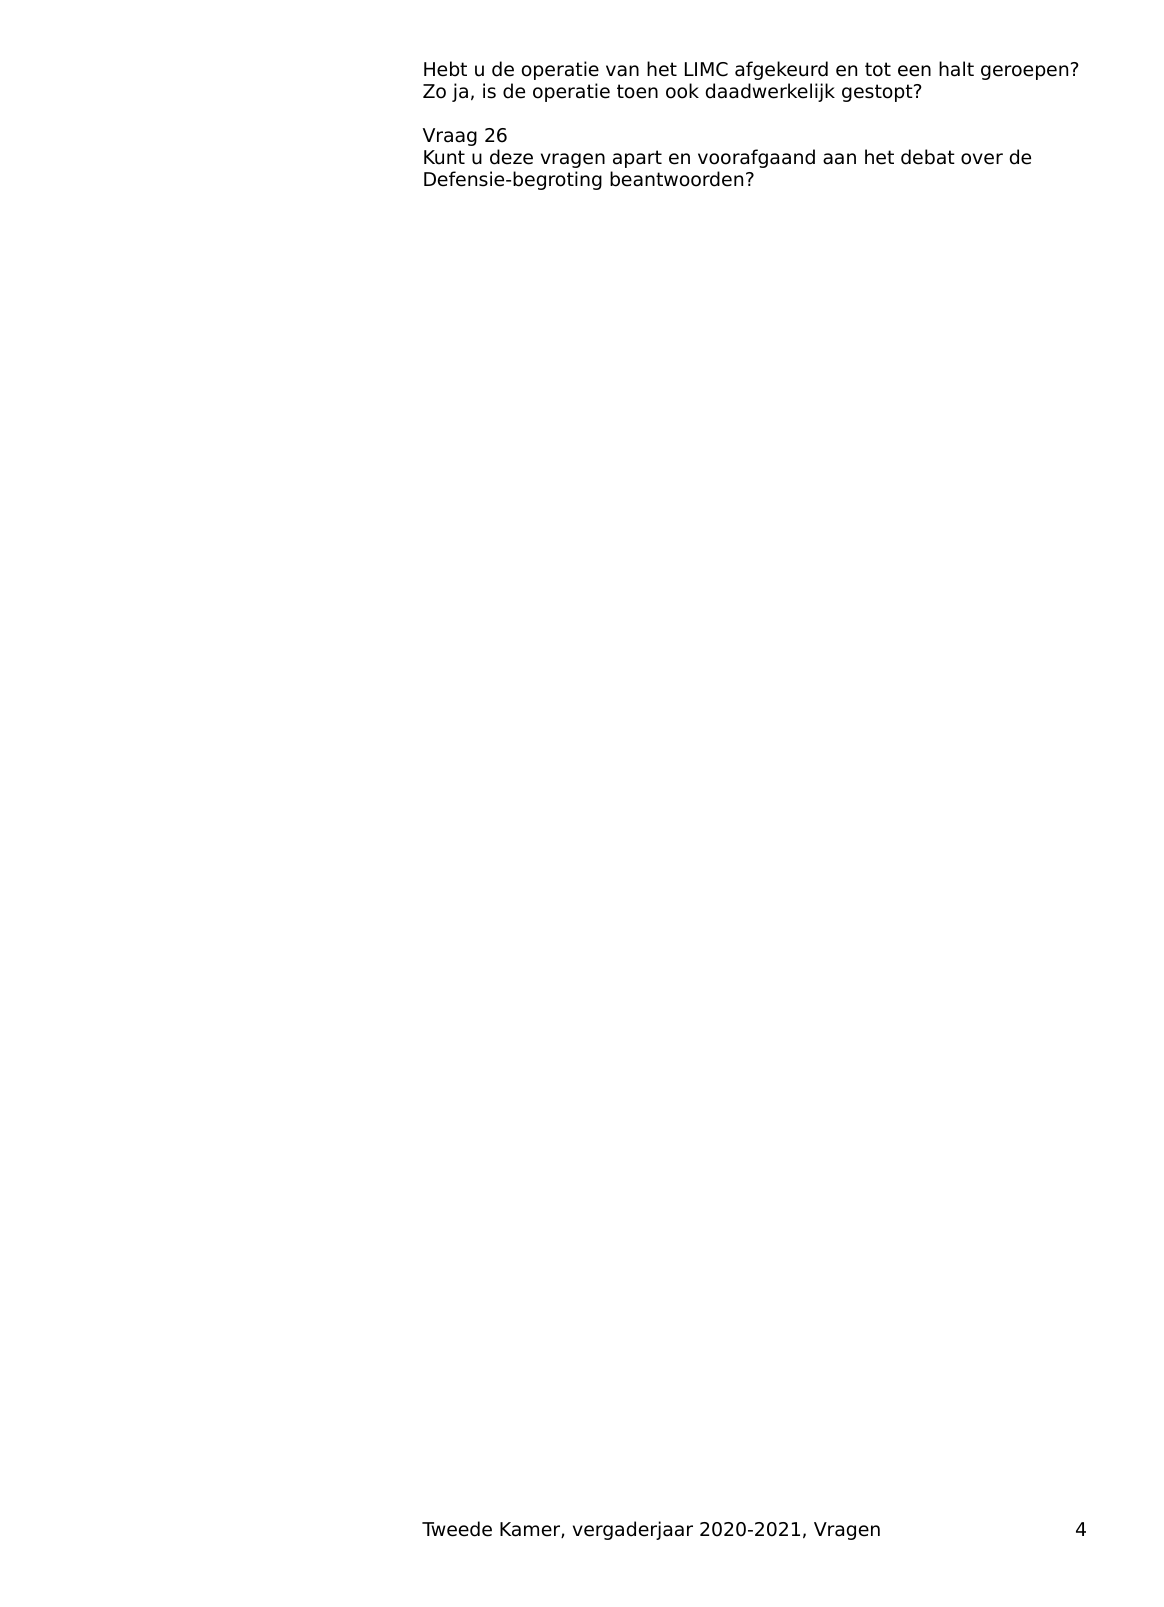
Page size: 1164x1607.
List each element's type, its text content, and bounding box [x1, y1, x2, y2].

text Kunt u deze vragen apart en voorafgaand aan het debat over de Defensie-begroting beantwoorden? [422, 147, 1087, 191]
text Vraag 26 [422, 125, 1087, 147]
text Hebt u de operatie van het LIMC afgekeurd en tot een halt geroepen? Zo ja, is de operatie toen ook daadwerkelijk gestopt? [422, 59, 1087, 103]
